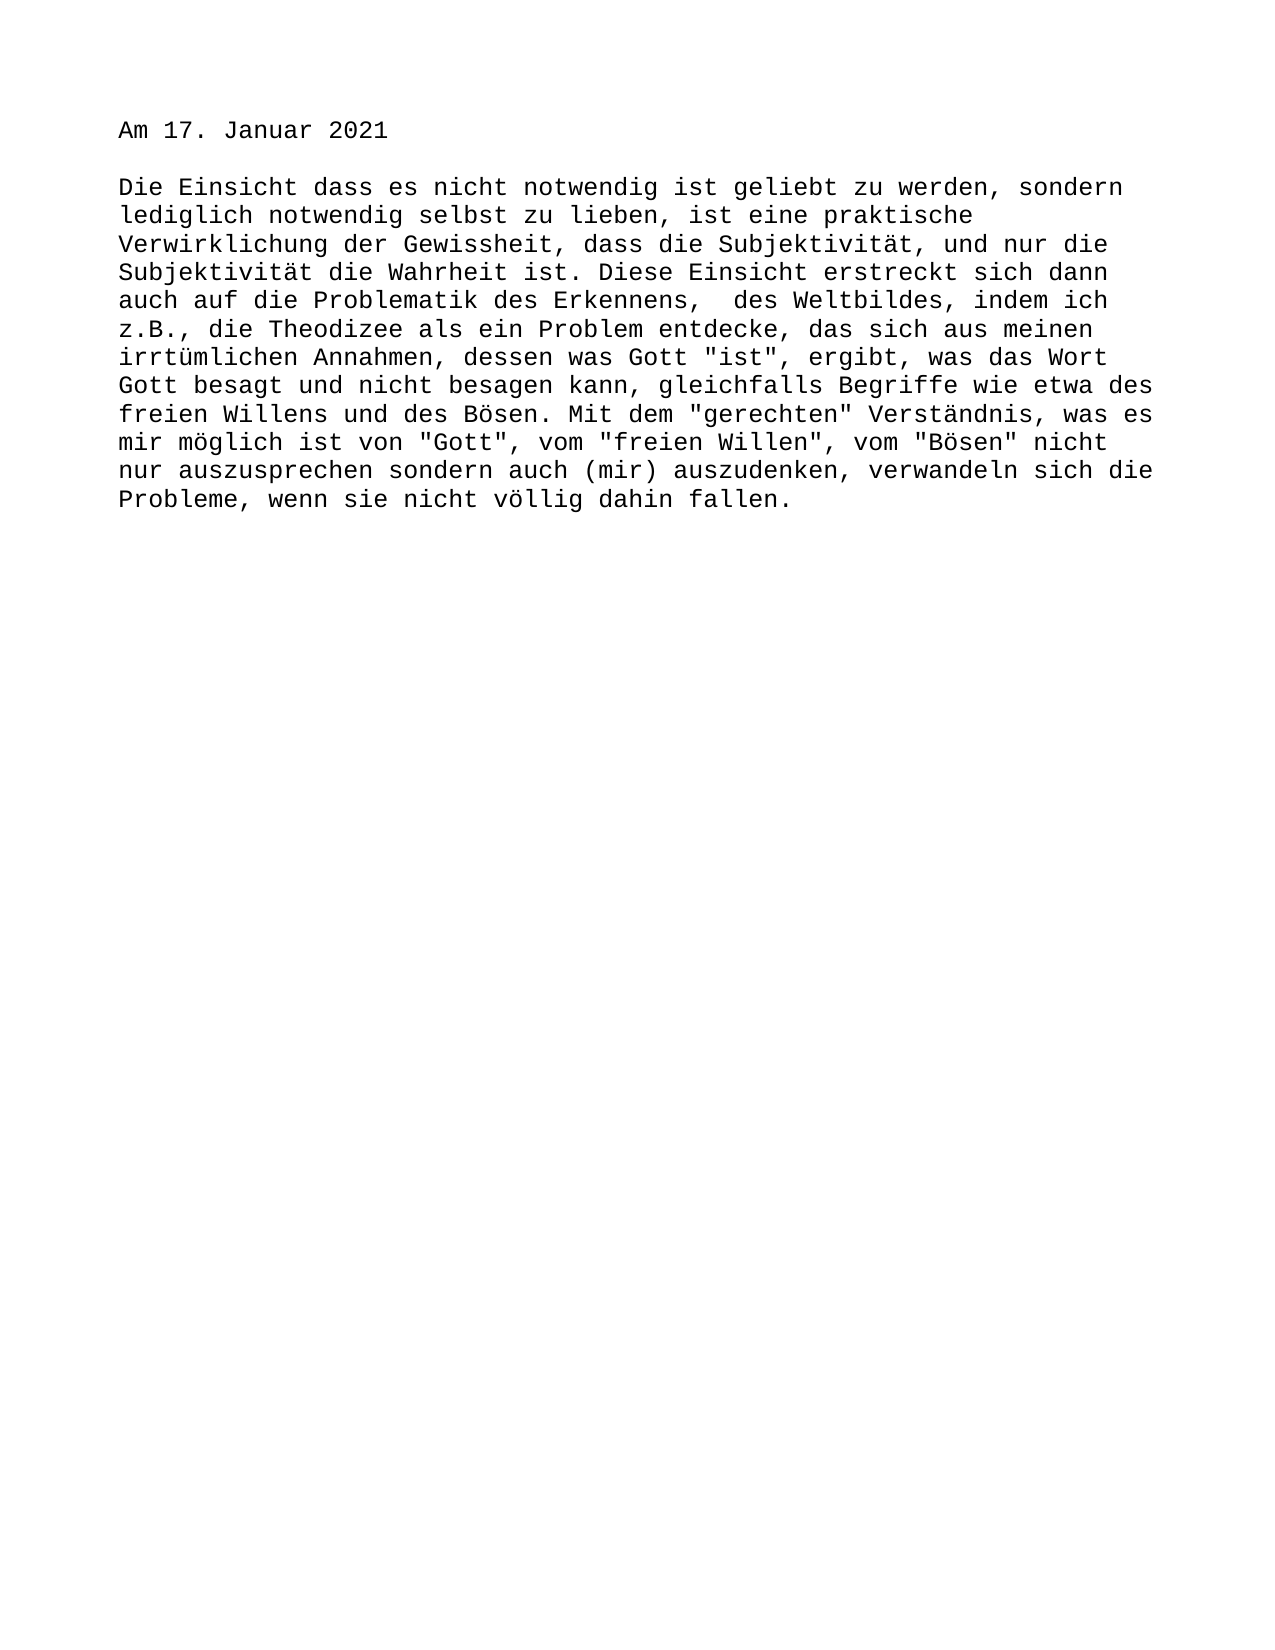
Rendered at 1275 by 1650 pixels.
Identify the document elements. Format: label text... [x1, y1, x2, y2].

text Am 17. Januar 2021 [118, 118, 1157, 146]
text Die Einsicht dass es nicht notwendig ist geliebt zu werden, sondern lediglich notwendig selbst zu lieben, ist eine praktische Verwirklichung der Gewissheit, dass die Subjektivität, und nur die Subjektivität die Wahrheit ist. Diese Einsicht erstreckt sich dann auch auf die Problematik des Erkennens, des Weltbildes, indem ich z.B., die Theodizee als ein Problem entdecke, das sich aus meinen irrtümlichen Annahmen, dessen was Gott "ist", ergibt, was das Wort Gott besagt und nicht besagen kann, gleichfalls Begriffe wie etwa des freien Willens und des Bösen. Mit dem "gerechten" Verständnis, was es mir möglich ist von "Gott", vom "freien Willen", vom "Bösen" nicht nur auszusprechen sondern auch (mir) auszudenken, verwandeln sich die Probleme, wenn sie nicht völlig dahin fallen. [118, 175, 1157, 515]
